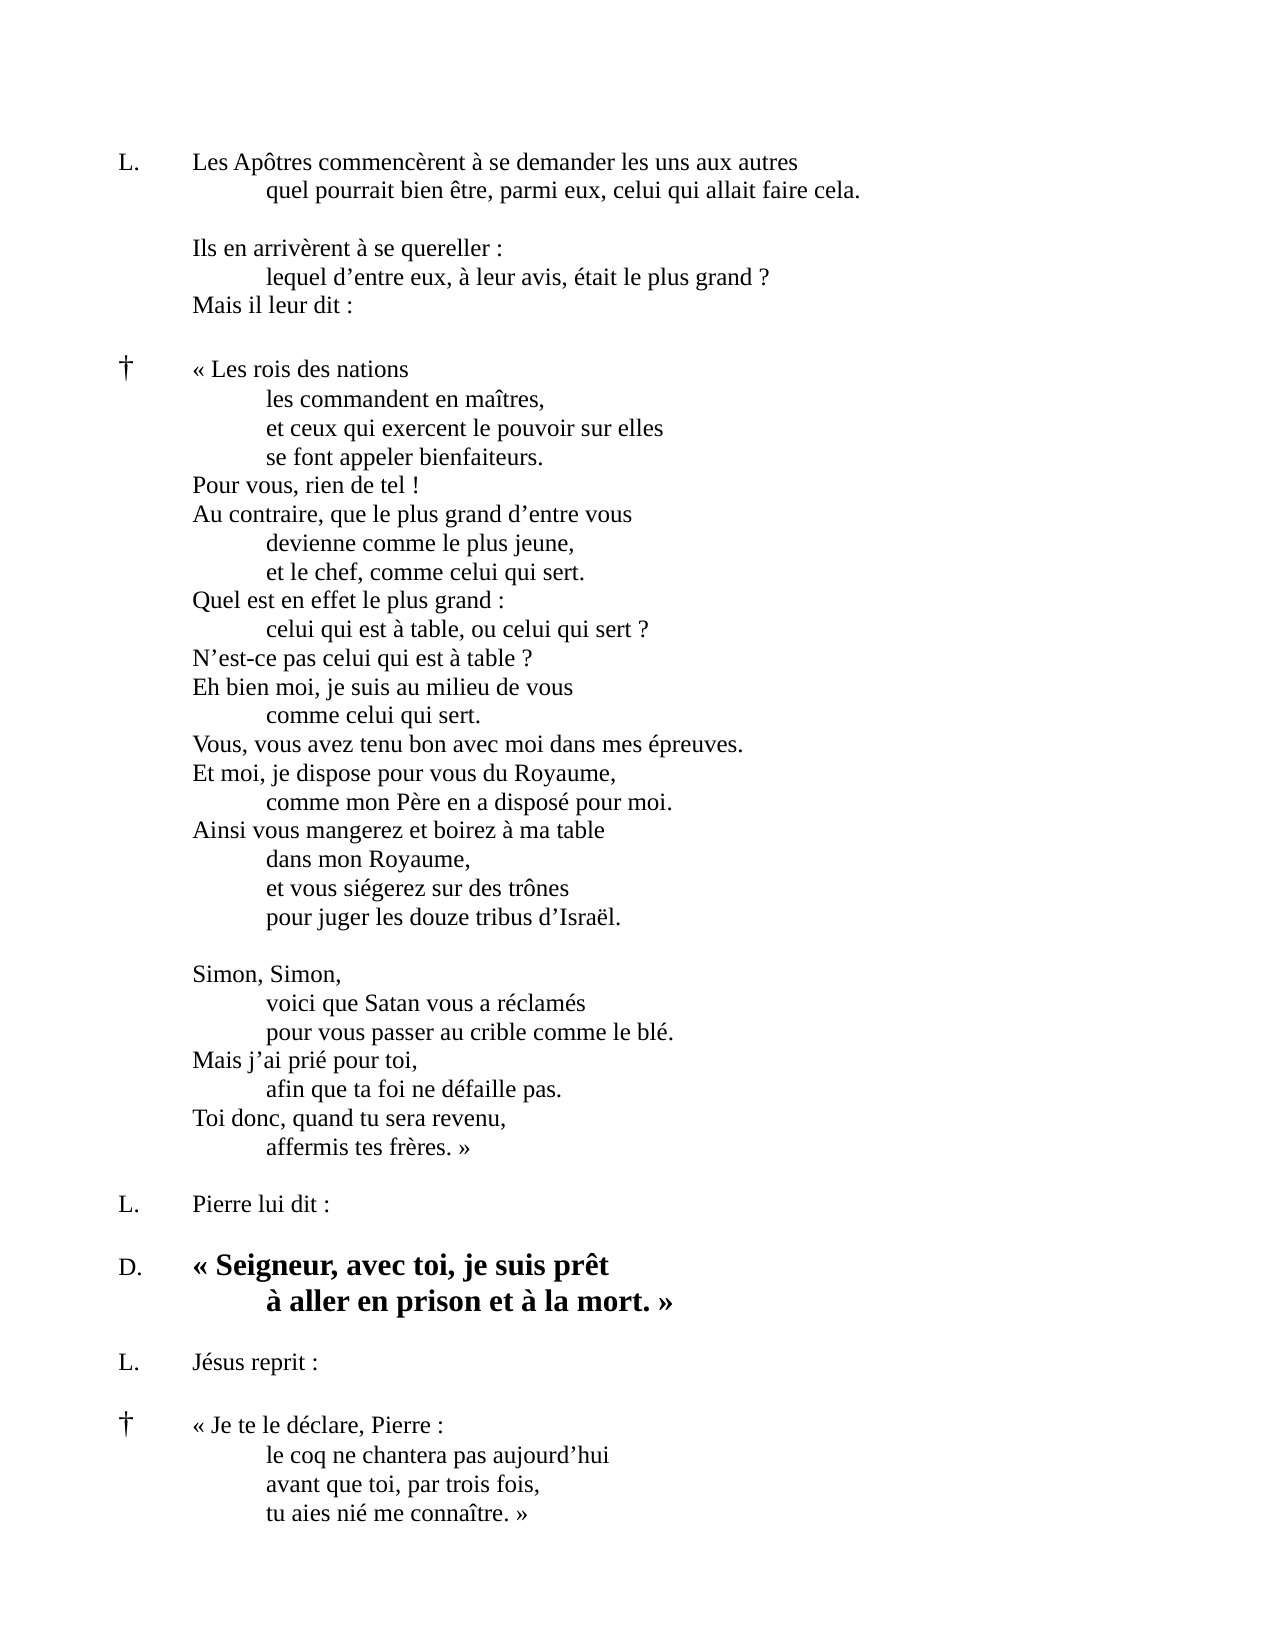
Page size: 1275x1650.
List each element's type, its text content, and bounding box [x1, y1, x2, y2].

text tu aies nié me connaître. » [118, 1498, 1157, 1527]
text pour vous passer au crible comme le blé. [118, 1017, 1157, 1045]
text affermis tes frères. » [118, 1132, 1157, 1160]
text comme mon Père en a disposé pour moi. [118, 787, 1157, 815]
text Ainsi vous mangerez et boirez à ma table [118, 815, 1157, 844]
text Vous, vous avez tenu bon avec moi dans mes épreuves. [118, 729, 1157, 758]
text L. Pierre lui dit : [118, 1189, 1157, 1218]
text voici que Satan vous a réclamés [118, 988, 1157, 1017]
text afin que ta foi ne défaille pas. [118, 1074, 1157, 1103]
text le coq ne chantera pas aujourd’hui [118, 1441, 1157, 1469]
text et vous siégerez sur des trônes [118, 873, 1157, 902]
text dans mon Royaume, [118, 844, 1157, 873]
text Mais j’ai prié pour toi, [118, 1045, 1157, 1074]
text devienne comme le plus jeune, [118, 528, 1157, 557]
text Et moi, je dispose pour vous du Royaume, [118, 758, 1157, 787]
text Ils en arrivèrent à se quereller : [118, 233, 1157, 262]
text D. « Seigneur, avec toi, je suis prêt [118, 1247, 1157, 1282]
text Pour vous, rien de tel ! [118, 470, 1157, 499]
text L. Les Apôtres commencèrent à se demander les uns aux autres [118, 147, 1157, 176]
text et ceux qui exercent le pouvoir sur elles [118, 413, 1157, 442]
text Simon, Simon, [118, 959, 1157, 988]
text Toi donc, quand tu sera revenu, [118, 1103, 1157, 1132]
text les commandent en maîtres, [118, 384, 1157, 413]
text comme celui qui sert. [118, 700, 1157, 729]
text Mais il leur dit : [118, 291, 1157, 319]
text Quel est en effet le plus grand : [118, 585, 1157, 614]
text † « Les rois des nations [118, 348, 1157, 384]
text † « Je te le déclare, Pierre : [118, 1405, 1157, 1441]
text se font appeler bienfaiteurs. [118, 442, 1157, 470]
text lequel d’entre eux, à leur avis, était le plus grand ? [118, 262, 1157, 291]
text avant que toi, par trois fois, [118, 1469, 1157, 1498]
text pour juger les douze tribus d’Israël. [118, 902, 1157, 930]
text Eh bien moi, je suis au milieu de vous [118, 672, 1157, 700]
text L. Jésus reprit : [118, 1347, 1157, 1376]
text Au contraire, que le plus grand d’entre vous [118, 499, 1157, 528]
text et le chef, comme celui qui sert. [118, 557, 1157, 585]
text quel pourrait bien être, parmi eux, celui qui allait faire cela. [118, 176, 1157, 204]
text N’est-ce pas celui qui est à table ? [118, 643, 1157, 672]
text celui qui est à table, ou celui qui sert ? [118, 614, 1157, 643]
text à aller en prison et à la mort. » [118, 1282, 1157, 1318]
